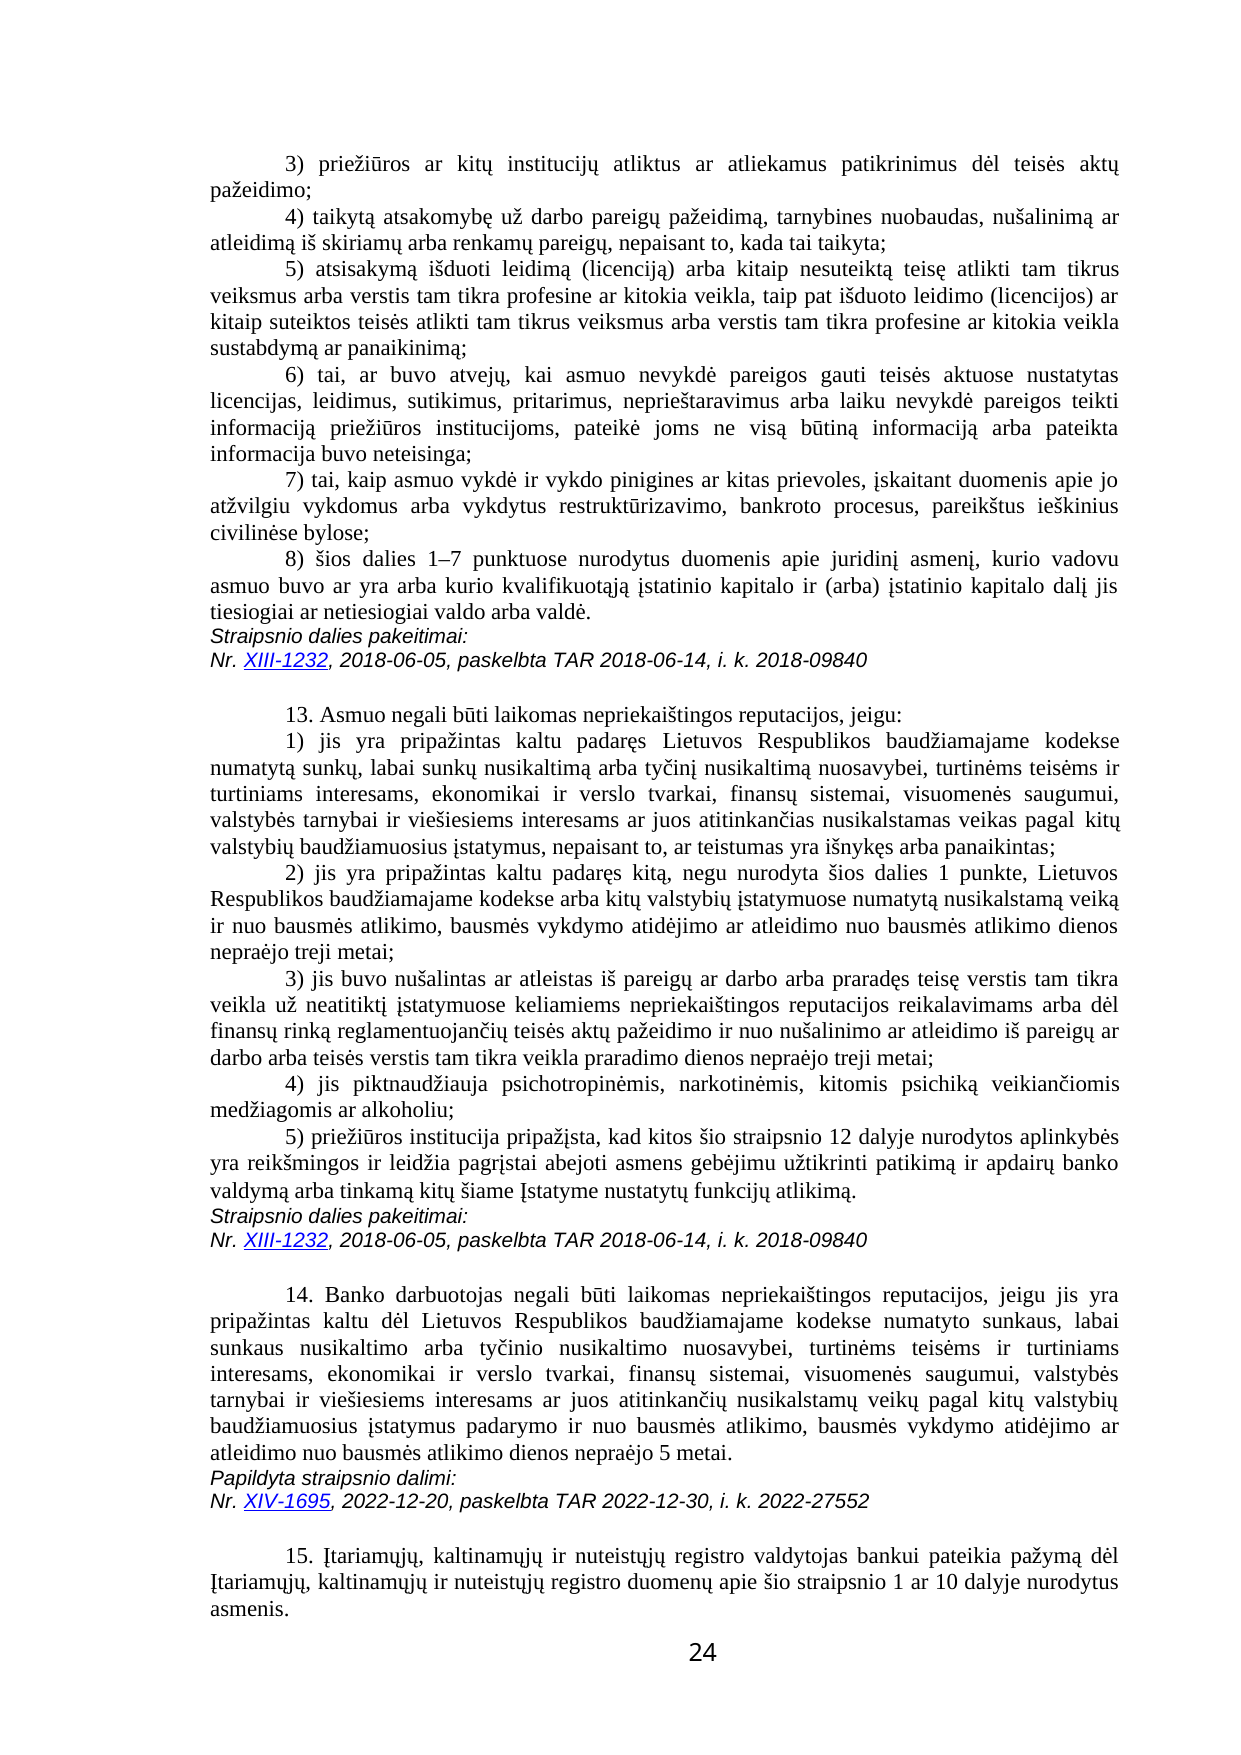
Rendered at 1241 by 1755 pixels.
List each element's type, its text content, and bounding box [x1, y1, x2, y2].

text 14. Banko darbuotojas negali būti laikomas nepriekaištingos reputacijos, jeigu jis yra pripažintas kaltu dėl Lietuvos Respublikos baudžiamajame kodekse numatyto sunkaus, labai sunkaus nusikaltimo arba tyčinio nusikaltimo nuosavybei, turtinėms teisėms ir turtiniams interesams, ekonomikai ir verslo tvarkai, finansų sistemai, visuomenės saugumui, valstybės tarnybai ir viešiesiems interesams ar juos atitinkančių nusikalstamų veikų pagal kitų valstybių baudžiamuosius įstatymus padarymo ir nuo bausmės atlikimo, bausmės vykdymo atidėjimo ar atleidimo nuo bausmės atlikimo dienos nepraėjo 5 metai. [210, 1281, 1120, 1465]
text 7) tai, kaip asmuo vykdė ir vykdo pinigines ar kitas prievoles, įskaitant duomenis apie jo atžvilgiu vykdomus arba vykdytus restruktūrizavimo, bankroto procesus, pareikštus ieškinius civilinėse bylose; [210, 466, 1120, 545]
text Straipsnio dalies pakeitimai: [210, 624, 1120, 648]
text 5) atsisakymą išduoti leidimą (licenciją) arba kitaip nesuteiktą teisę atlikti tam tikrus veiksmus arba verstis tam tikra profesine ar kitokia veikla, taip pat išduoto leidimo (licencijos) ar kitaip suteiktos teisės atlikti tam tikrus veiksmus arba verstis tam tikra profesine ar kitokia veikla sustabdymą ar panaikinimą; [210, 255, 1120, 361]
text 4) taikytą atsakomybę už darbo pareigų pažeidimą, tarnybines nuobaudas, nušalinimą ar atleidimą iš skiriamų arba renkamų pareigų, nepaisant to, kada tai taikyta; [210, 203, 1120, 255]
text 13. Asmuo negali būti laikomas nepriekaištingos reputacijos, jeigu: [210, 701, 1120, 727]
text 3) jis buvo nušalintas ar atleistas iš pareigų ar darbo arba praradęs teisę verstis tam tikra veikla už neatitiktį įstatymuose keliamiems nepriekaištingos reputacijos reikalavimams arba dėl finansų rinką reglamentuojančių teisės aktų pažeidimo ir nuo nušalinimo ar atleidimo iš pareigų ar darbo arba teisės verstis tam tikra veikla praradimo dienos nepraėjo treji metai; [210, 964, 1120, 1070]
text 15. Įtariamųjų, kaltinamųjų ir nuteistųjų registro valdytojas bankui pateikia pažymą dėl Įtariamųjų, kaltinamųjų ir nuteistųjų registro duomenų apie šio straipsnio 1 ar 10 dalyje nurodytus asmenis. [210, 1542, 1120, 1621]
text 3) priežiūros ar kitų institucijų atliktus ar atliekamus patikrinimus dėl teisės aktų pažeidimo; [210, 150, 1120, 203]
text 8) šios dalies 1–7 punktuose nurodytus duomenis apie juridinį asmenį, kurio vadovu asmuo buvo ar yra arba kurio kvalifikuotąją įstatinio kapitalo ir (arba) įstatinio kapitalo dalį jis tiesiogiai ar netiesiogiai valdo arba valdė. [210, 545, 1120, 624]
text 2) jis yra pripažintas kaltu padaręs kitą, negu nurodyta šios dalies 1 punkte, Lietuvos Respublikos baudžiamajame kodekse arba kitų valstybių įstatymuose numatytą nusikalstamą veiką ir nuo bausmės atlikimo, bausmės vykdymo atidėjimo ar atleidimo nuo bausmės atlikimo dienos nepraėjo treji metai; [210, 859, 1120, 964]
text Nr. XIII-1232, 2018-06-05, paskelbta TAR 2018-06-14, i. k. 2018-09840 [210, 1228, 1120, 1252]
text 4) jis piktnaudžiauja psichotropinėmis, narkotinėmis, kitomis psichiką veikiančiomis medžiagomis ar alkoholiu; [210, 1070, 1120, 1123]
text Straipsnio dalies pakeitimai: [210, 1204, 1120, 1228]
text 5) priežiūros institucija pripažįsta, kad kitos šio straipsnio 12 dalyje nurodytos aplinkybės yra reikšmingos ir leidžia pagrįstai abejoti asmens gebėjimu užtikrinti patikimą ir apdairų banko valdymą arba tinkamą kitų šiame Įstatyme nustatytų funkcijų atlikimą. [210, 1123, 1120, 1204]
text Nr. XIII-1232, 2018-06-05, paskelbta TAR 2018-06-14, i. k. 2018-09840 [210, 648, 1120, 672]
text 6) tai, ar buvo atvejų, kai asmuo nevykdė pareigos gauti teisės aktuose nustatytas licencijas, leidimus, sutikimus, pritarimus, neprieštaravimus arba laiku nevykdė pareigos teikti informaciją priežiūros institucijoms, pateikė joms ne visą būtiną informaciją arba pateikta informacija buvo neteisinga; [210, 361, 1120, 466]
text Papildyta straipsnio dalimi: [210, 1465, 1120, 1489]
text 1) jis yra pripažintas kaltu padaręs Lietuvos Respublikos baudžiamajame kodekse numatytą sunkų, labai sunkų nusikaltimą arba tyčinį nusikaltimą nuosavybei, turtinėms teisėms ir turtiniams interesams, ekonomikai ir verslo tvarkai, finansų sistemai, visuomenės saugumui, valstybės tarnybai ir viešiesiems interesams ar juos atitinkančias nusikalstamas veikas pagal kitų valstybių baudžiamuosius įstatymus, nepaisant to, ar teistumas yra išnykęs arba panaikintas; [210, 727, 1120, 859]
text Nr. XIV-1695, 2022-12-20, paskelbta TAR 2022-12-30, i. k. 2022-27552 [210, 1489, 1120, 1513]
